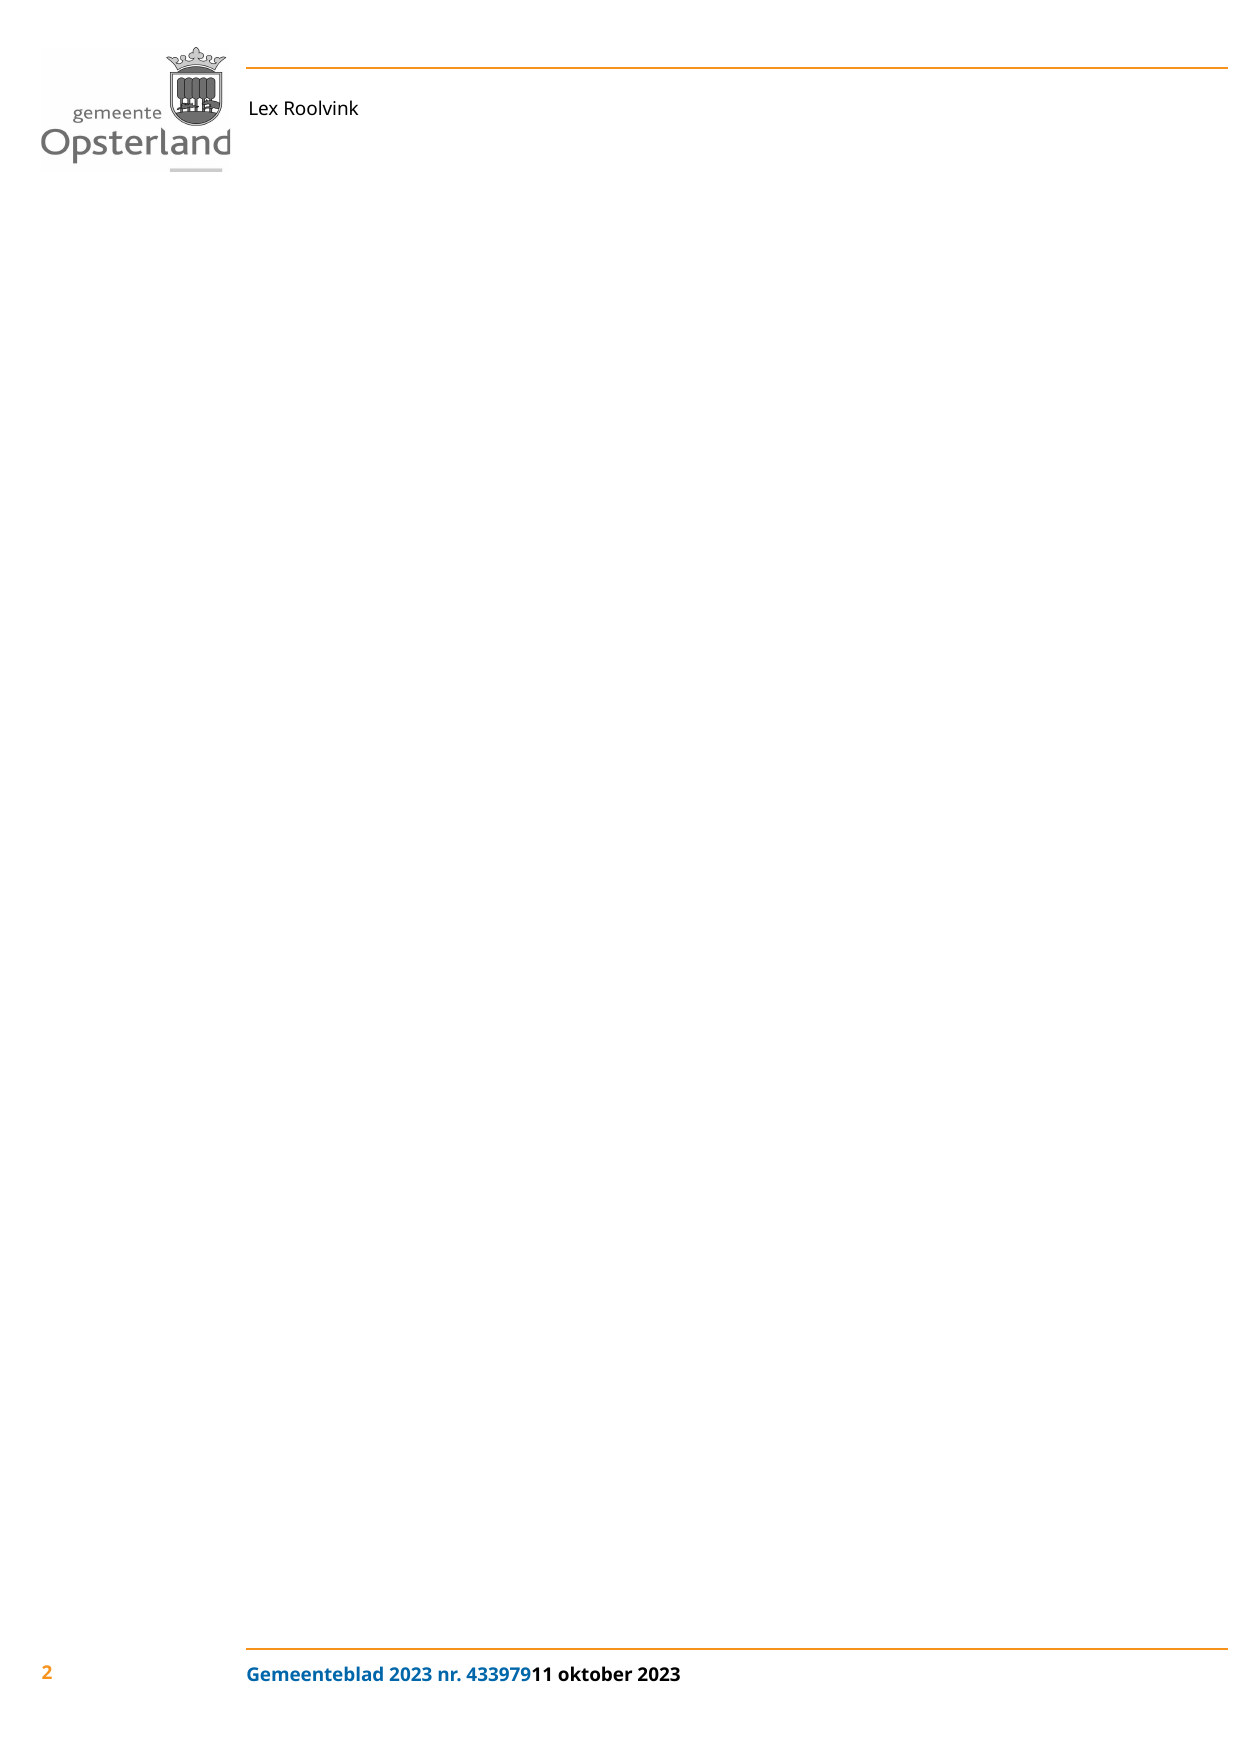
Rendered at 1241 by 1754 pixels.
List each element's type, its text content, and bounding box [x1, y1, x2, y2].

text Lex Roolvink [248, 95, 1152, 121]
picture [41, 47, 231, 172]
